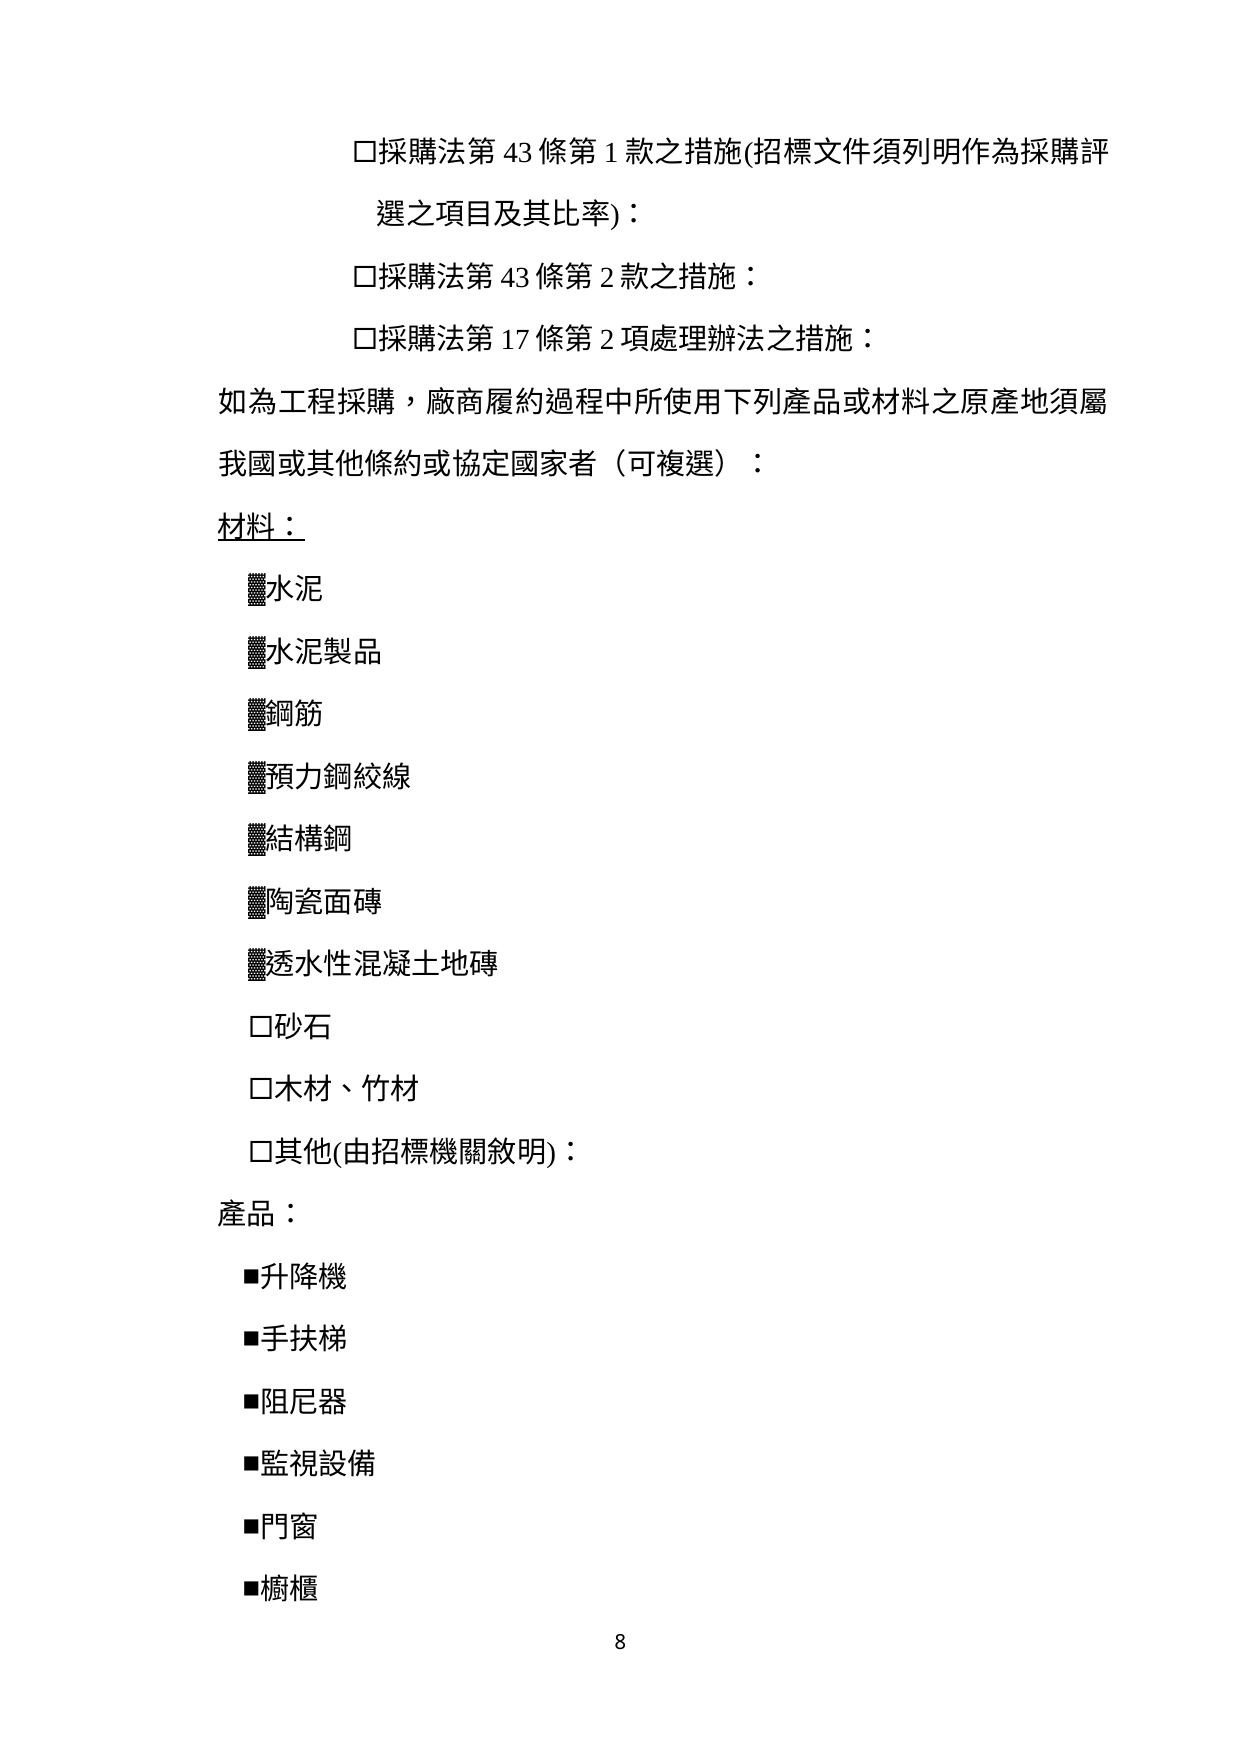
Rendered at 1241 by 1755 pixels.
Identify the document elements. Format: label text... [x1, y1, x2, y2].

text ▓預力鋼絞線 [248, 733, 1110, 795]
text 砂石 [248, 983, 1110, 1045]
text ■升降機 [242, 1233, 1110, 1295]
text ■櫥櫃 [242, 1545, 1110, 1608]
text ▓水泥製品 [248, 608, 1110, 670]
text 採購法第17條第2項處理辦法之措施： [352, 295, 1110, 358]
text ■手扶梯 [242, 1295, 1110, 1358]
text ▓結構鋼 [248, 795, 1110, 858]
text ■門窗 [242, 1483, 1110, 1545]
text ■阻尼器 [242, 1358, 1110, 1420]
text 材料： [217, 483, 1110, 545]
text ▓鋼筋 [248, 670, 1110, 733]
text ▓水泥 [248, 545, 1110, 608]
text 如為工程採購，廠商履約過程中所使用下列產品或材料之原產地須屬我國或其他條約或協定國家者（可複選）： [218, 358, 1110, 483]
text 採購法第43條第2款之措施： [352, 233, 1110, 295]
text 木材、竹材 [248, 1045, 1110, 1108]
text 產品： [217, 1170, 1110, 1233]
text 採購法第43條第1款之措施(招標文件須列明作為採購評選之項目及其比率)： [352, 108, 1110, 233]
text ▓陶瓷面磚 [248, 858, 1110, 920]
text ▓透水性混凝土地磚 [248, 920, 1110, 983]
text ■監視設備 [242, 1420, 1110, 1483]
text 其他(由招標機關敘明)： [248, 1108, 1110, 1170]
